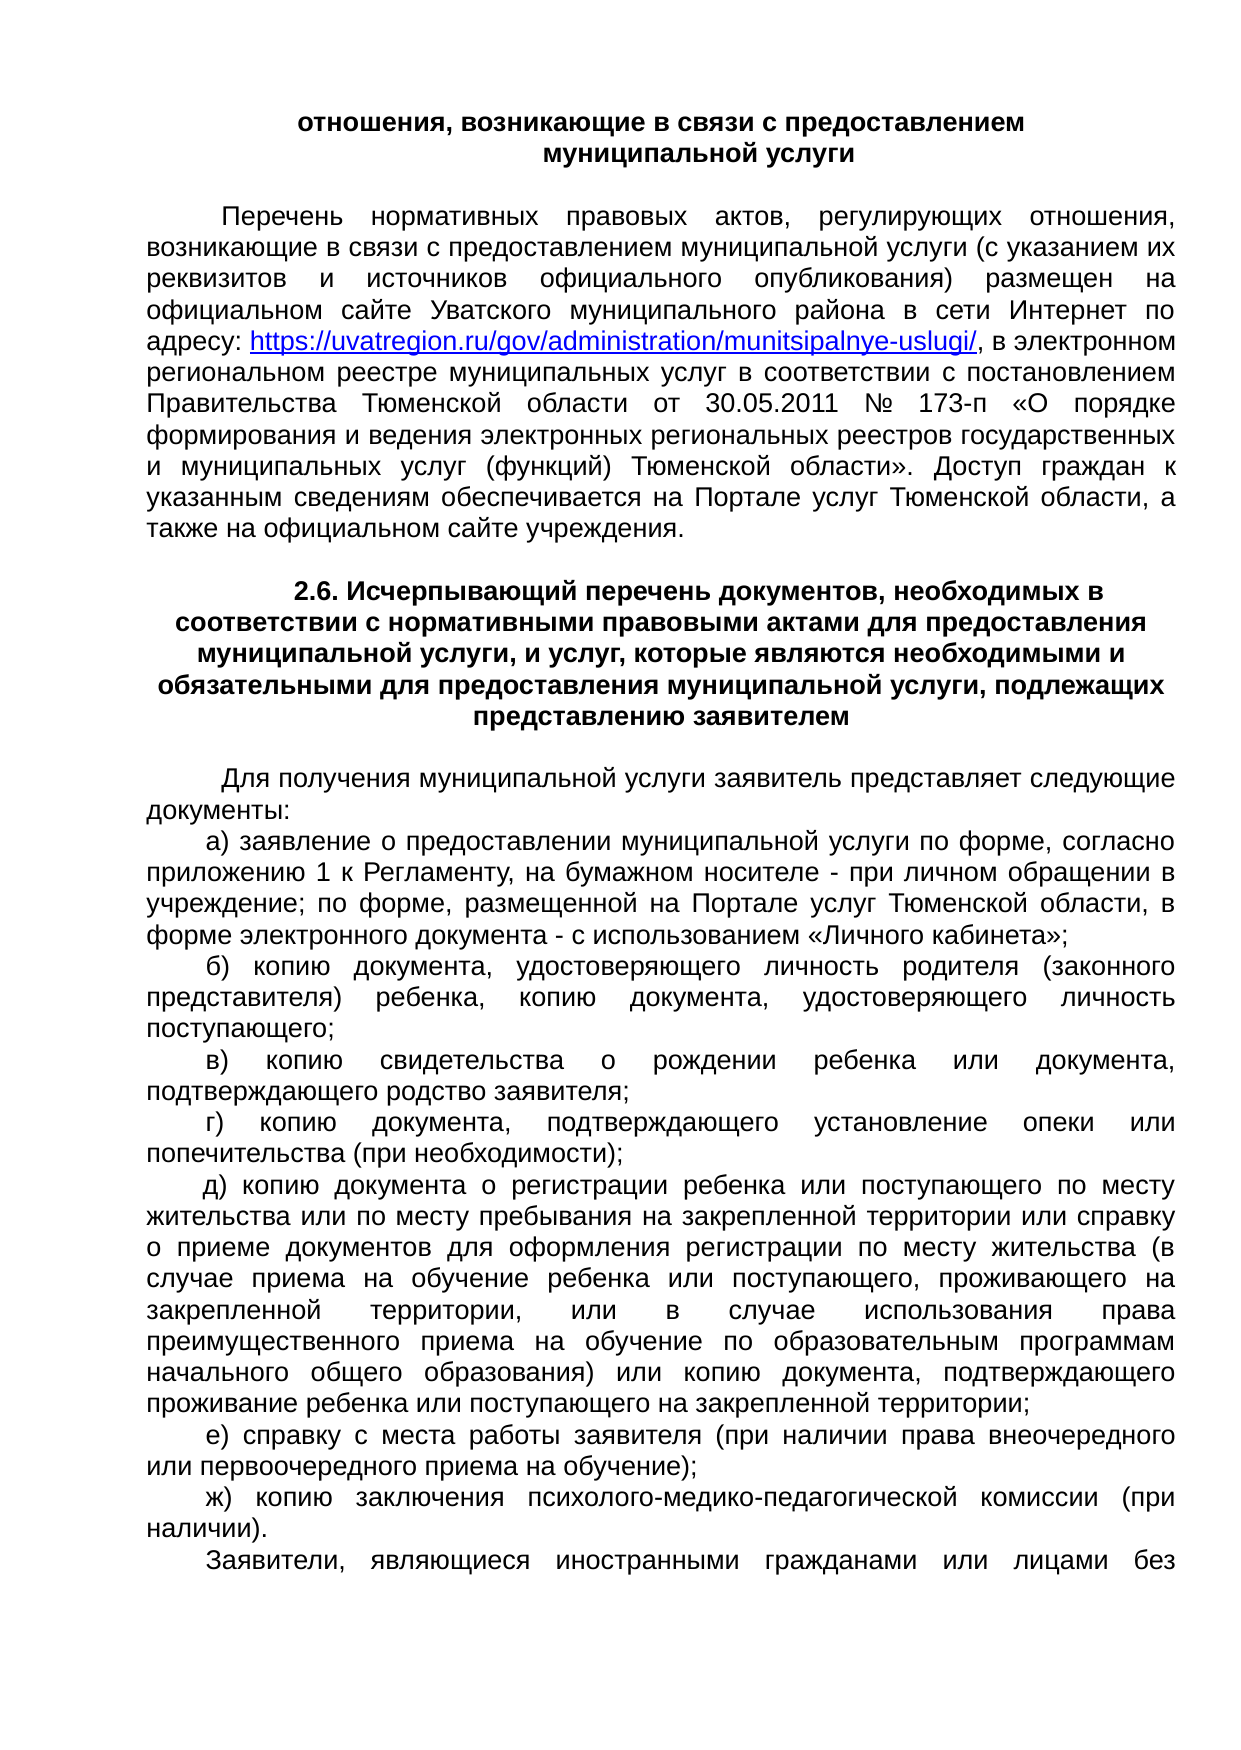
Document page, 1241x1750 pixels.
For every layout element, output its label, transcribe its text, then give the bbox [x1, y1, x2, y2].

text Перечень нормативных правовых актов, регулирующих отношения, возникающие в связи с предоставлением муниципальной услуги (с указанием их реквизитов и источников официального опубликования) размещен на официальном сайте Уватского муниципального района в сети Интернет по адресу: https://uvatregion.ru/gov/administration/munitsipalnye-uslugi/, в электронном региональном реестре муниципальных услуг в соответствии с постановлением Правительства Тюменской области от 30.05.2011 № 173-п «О порядке формирования и ведения электронных региональных реестров государственных и муниципальных услуг (функций) Тюменской области». Доступ граждан к указанным сведениям обеспечивается на Портале услуг Тюменской области, а также на официальном сайте учреждения. [146, 200, 1176, 544]
text б) копию документа, удостоверяющего личность родителя (законного представителя) ребенка, копию документа, удостоверяющего личность поступающего; [146, 950, 1176, 1044]
text д) копию документа о регистрации ребенка или поступающего по месту жительства или по месту пребывания на закрепленной территории или справку о приеме документов для оформления регистрации по месту жительства (в случае приема на обучение ребенка или поступающего, проживающего на закрепленной территории, или в случае использования права преимущественного приема на обучение по образовательным программам начального общего образования) или копию документа, подтверждающего проживание ребенка или поступающего на закрепленной территории; [146, 1169, 1176, 1419]
text Заявители, являющиеся иностранными гражданами или лицами без [146, 1544, 1176, 1575]
text муниципальной услуги [146, 137, 1176, 169]
text в) копию свидетельства о рождении ребенка или документа, подтверждающего родство заявителя; [146, 1044, 1176, 1106]
text е) справку с места работы заявителя (при наличии права внеочередного или первоочередного приема на обучение); [146, 1419, 1176, 1481]
text ж) копию заключения психолого-медико-педагогической комиссии (при наличии). [146, 1481, 1176, 1544]
text 2.6. Исчерпывающий перечень документов, необходимых в соответствии с нормативными правовыми актами для предоставления муниципальной услуги, и услуг, которые являются необходимыми и обязательными для предоставления муниципальной услуги, подлежащих представлению заявителем [146, 575, 1176, 731]
text отношения, возникающие в связи с предоставлением [146, 106, 1176, 137]
text а) заявление о предоставлении муниципальной услуги по форме, согласно приложению 1 к Регламенту, на бумажном носителе - при личном обращении в учреждение; по форме, размещенной на Портале услуг Тюменской области, в форме электронного документа - с использованием «Личного кабинета»; [146, 825, 1176, 950]
text г) копию документа, подтверждающего установление опеки или попечительства (при необходимости); [146, 1106, 1176, 1169]
text Для получения муниципальной услуги заявитель представляет следующие документы: [146, 762, 1176, 825]
